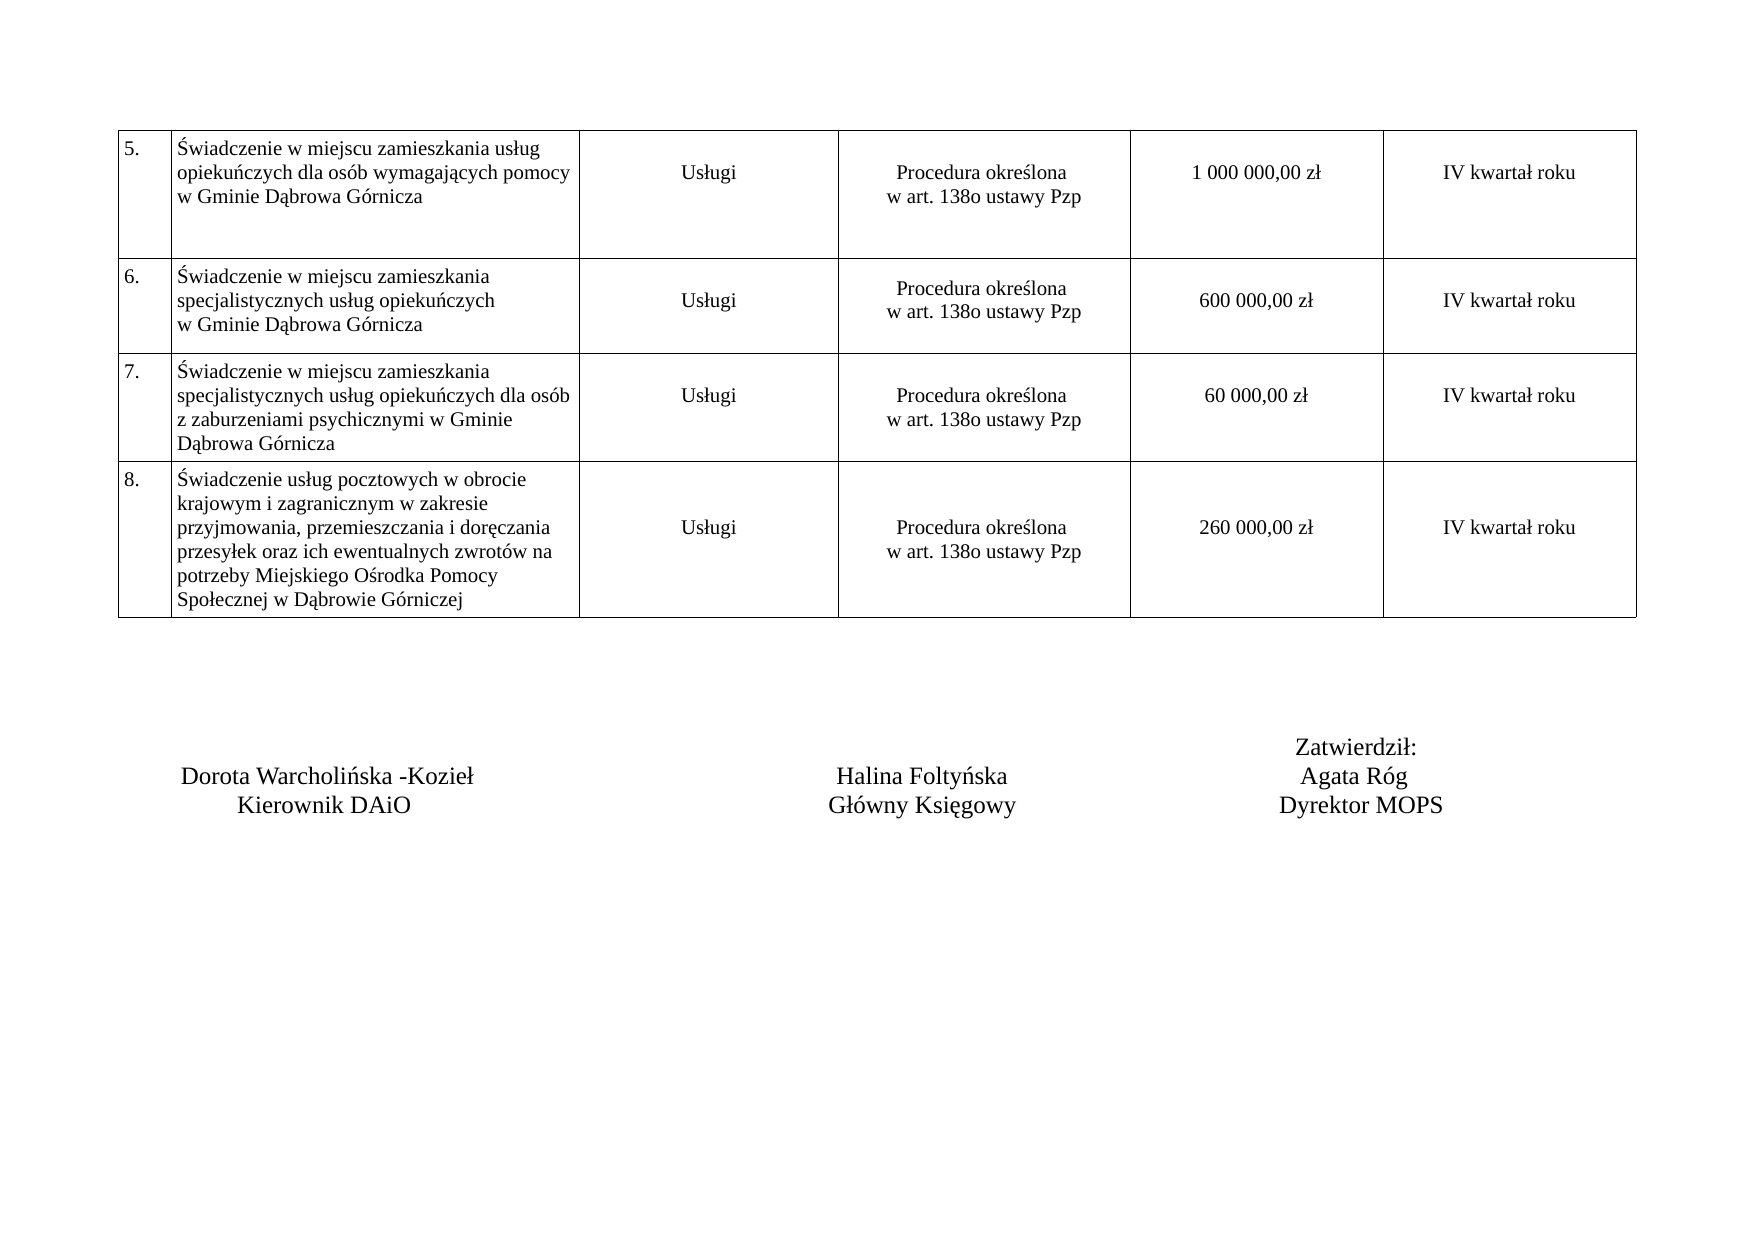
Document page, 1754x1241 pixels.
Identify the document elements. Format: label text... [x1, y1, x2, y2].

table_cell 8. [119, 462, 171, 617]
table_cell Świadczenie w miejscu zamieszkania usług opiekuńczych dla osób wymagających pomocy w Gminie Dąbrowa Górnicza [172, 131, 579, 258]
table_cell IV kwartał roku [1384, 259, 1636, 353]
table_cell 7. [119, 354, 171, 461]
table_cell Świadczenie w miejscu zamieszkania specjalistycznych usług opiekuńczych dla osób z zaburzeniami psychicznymi w Gminie Dąbrowa Górnicza [172, 354, 579, 461]
table_cell Usługi [580, 259, 838, 353]
table_cell Świadczenie usług pocztowych w obrocie krajowym i zagranicznym w zakresie przyjmowania, przemieszczania i doręczania przesyłek oraz ich ewentualnych zwrotów na potrzeby Miejskiego Ośrodka Pomocy Społecznej w Dąbrowie Górniczej [172, 462, 579, 617]
table_cell Usługi [580, 462, 838, 617]
table_cell IV kwartał roku [1384, 354, 1636, 461]
table_cell Świadczenie w miejscu zamieszkania specjalistycznych usług opiekuńczych w Gminie Dąbrowa Górnicza [172, 259, 579, 353]
table_cell 5. [119, 131, 171, 258]
table_cell 260 000,00 zł [1131, 462, 1383, 617]
text Dorota Warcholińska -Kozieł Halina Foltyńska Agata Róg [118, 761, 1636, 790]
table_cell 1 000 000,00 zł [1131, 131, 1383, 258]
table_cell 60 000,00 zł [1131, 354, 1383, 461]
table_cell Usługi [580, 354, 838, 461]
table_cell Procedura określona w art. 138o ustawy Pzp [839, 259, 1130, 353]
table_cell IV kwartał roku [1384, 462, 1636, 617]
table_cell Usługi [580, 131, 838, 258]
table_cell Procedura określona w art. 138o ustawy Pzp [839, 354, 1130, 461]
table_cell IV kwartał roku [1384, 131, 1636, 258]
text Zatwierdził: [118, 732, 1636, 761]
table_cell Procedura określona w art. 138o ustawy Pzp [839, 462, 1130, 617]
table_cell Procedura określona w art. 138o ustawy Pzp [839, 131, 1130, 258]
text Kierownik DAiO Główny Księgowy Dyrektor MOPS [118, 790, 1636, 818]
table_cell 600 000,00 zł [1131, 259, 1383, 353]
table_cell 6. [119, 259, 171, 353]
